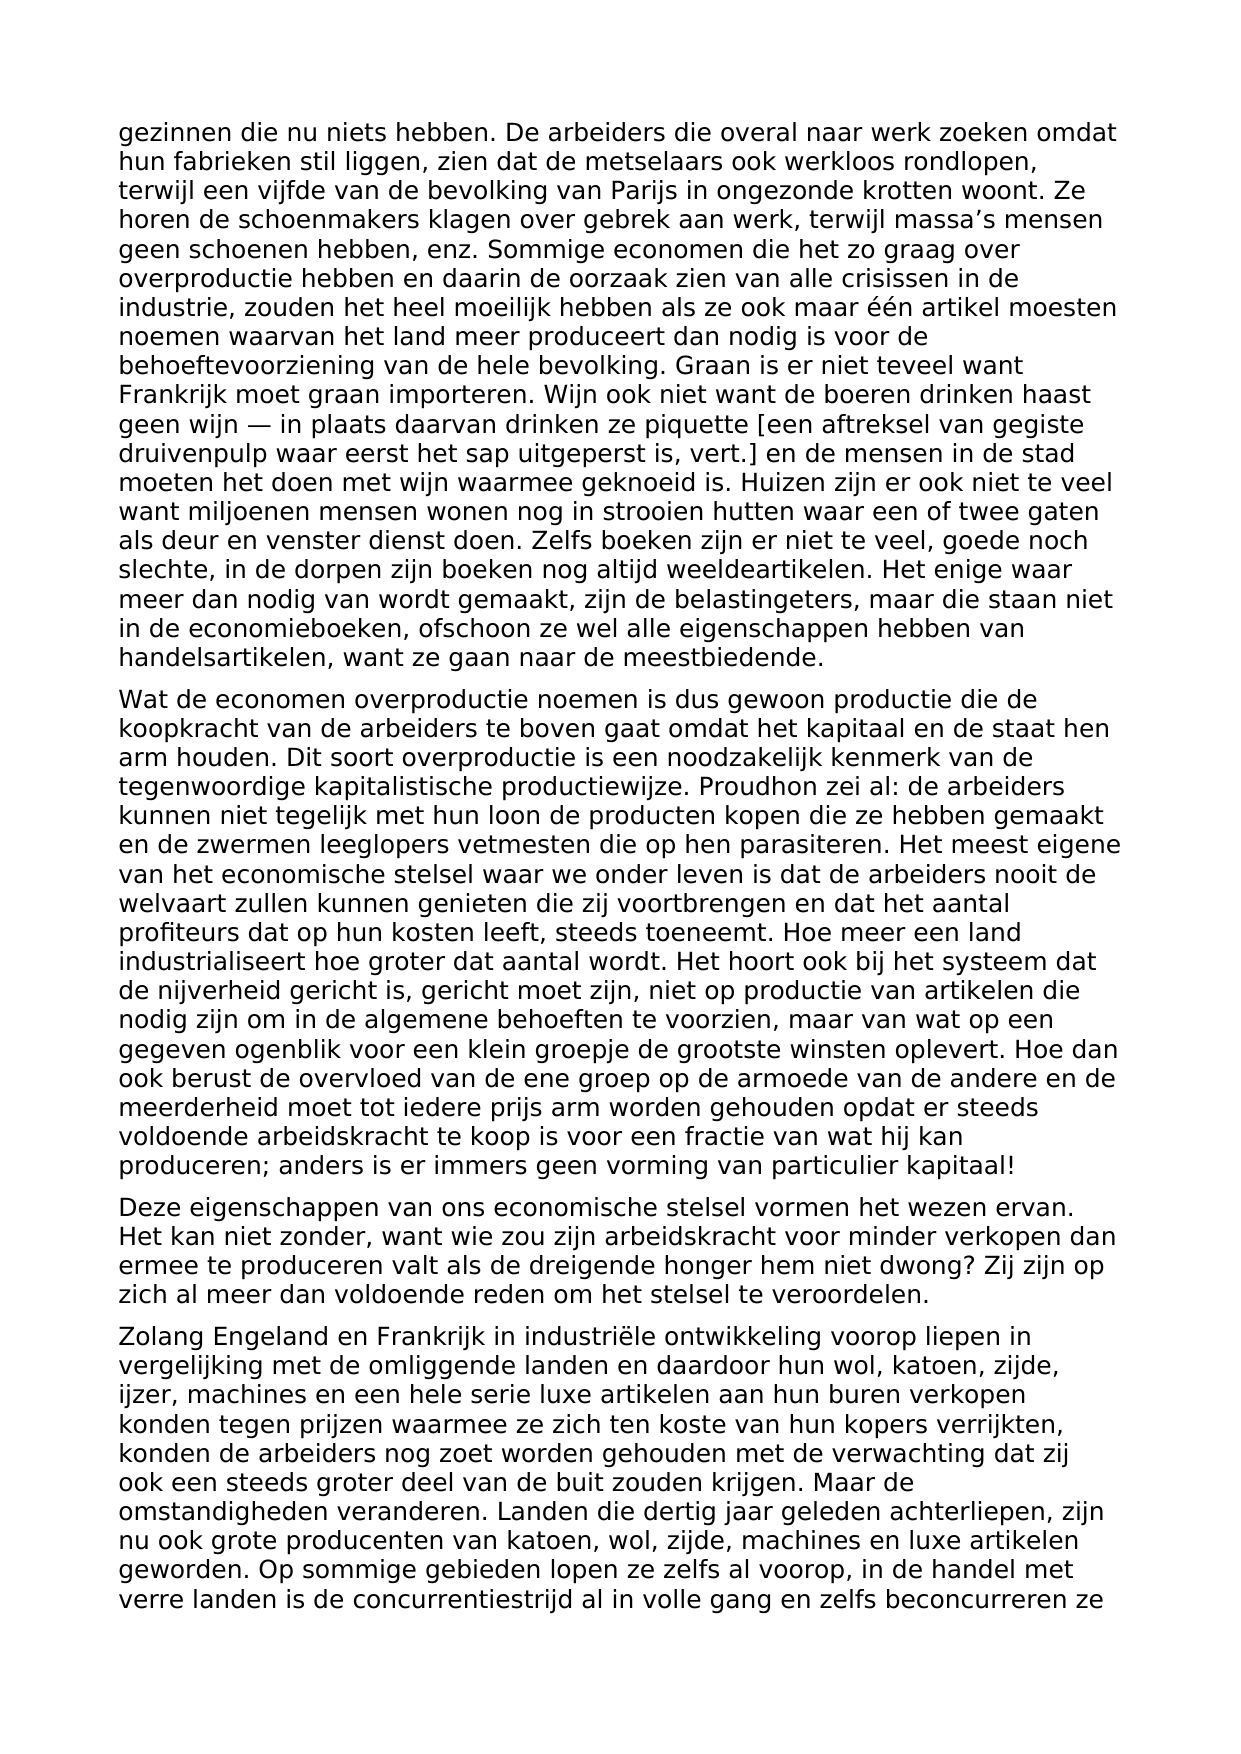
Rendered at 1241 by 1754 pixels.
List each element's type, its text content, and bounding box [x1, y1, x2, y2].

text Deze eigenschappen van ons economische stelsel vormen het wezen ervan. Het kan niet zonder, want wie zou zijn arbeidskracht voor minder verkopen dan ermee te produceren valt als de dreigende honger hem niet dwong? Zij zijn op zich al meer dan voldoende reden om het stelsel te veroordelen. [118, 1193, 1122, 1310]
text Wat de economen overproductie noemen is dus gewoon productie die de koopkracht van de arbeiders te boven gaat omdat het kapitaal en de staat hen arm houden. Dit soort overproductie is een noodzakelijk kenmerk van de tegenwoordige kapitalistische productiewijze. Proudhon zei al: de arbeiders kunnen niet tegelijk met hun loon de producten kopen die ze hebben gemaakt en de zwermen leeglopers vetmesten die op hen parasiteren. Het meest eigene van het economische stelsel waar we onder leven is dat de arbeiders nooit de welvaart zullen kunnen genieten die zij voortbrengen en dat het aantal profiteurs dat op hun kosten leeft, steeds toeneemt. Hoe meer een land industrialiseert hoe groter dat aantal wordt. Het hoort ook bij het systeem dat de nijverheid gericht is, gericht moet zijn, niet op productie van artikelen die nodig zijn om in de algemene behoeften te voorzien, maar van wat op een gegeven ogenblik voor een klein groepje de grootste winsten oplevert. Hoe dan ook berust de overvloed van de ene groep op de armoede van de andere en de meerderheid moet tot iedere prijs arm worden gehouden opdat er steeds voldoende arbeidskracht te koop is voor een fractie van wat hij kan produceren; anders is er immers geen vorming van particulier kapitaal! [118, 685, 1122, 1181]
text Zolang Engeland en Frankrijk in industriële ontwikkeling voorop liepen in vergelijking met de omliggende landen en daardoor hun wol, katoen, zijde, ijzer, machines en een hele serie luxe artikelen aan hun buren verkopen konden tegen prijzen waarmee ze zich ten koste van hun kopers verrijkten, konden de arbeiders nog zoet worden gehouden met de verwachting dat zij ook een steeds groter deel van de buit zouden krijgen. Maar de omstandigheden veranderen. Landen die dertig jaar geleden achterliepen, zijn nu ook grote producenten van katoen, wol, zijde, machines en luxe artikelen geworden. Op sommige gebieden lopen ze zelfs al voorop, in de handel met verre landen is de concurrentiestrijd al in volle gang en zelfs beconcurreren ze [118, 1322, 1122, 1614]
text gezinnen die nu niets hebben. De arbeiders die overal naar werk zoeken omdat hun fabrieken stil liggen, zien dat de metselaars ook werkloos rondlopen, terwijl een vijfde van de bevolking van Parijs in ongezonde krotten woont. Ze horen de schoenmakers klagen over gebrek aan werk, terwijl massa’s mensen geen schoenen hebben, enz. Sommige economen die het zo graag over overproductie hebben en daarin de oorzaak zien van alle crisissen in de industrie, zouden het heel moeilijk hebben als ze ook maar één artikel moesten noemen waarvan het land meer produceert dan nodig is voor de behoeftevoorziening van de hele bevolking. Graan is er niet teveel want Frankrijk moet graan importeren. Wijn ook niet want de boeren drinken haast geen wijn — in plaats daarvan drinken ze piquette [een aftreksel van gegiste druivenpulp waar eerst het sap uitgeperst is, vert.] en de mensen in de stad moeten het doen met wijn waarmee geknoeid is. Huizen zijn er ook niet te veel want miljoenen mensen wonen nog in strooien hutten waar een of twee gaten als deur en venster dienst doen. Zelfs boeken zijn er niet te veel, goede noch slechte, in de dorpen zijn boeken nog altijd weeldeartikelen. Het enige waar meer dan nodig van wordt gemaakt, zijn de belastingeters, maar die staan niet in de economieboeken, ofschoon ze wel alle eigenschappen hebben van handelsartikelen, want ze gaan naar de meestbiedende. [118, 118, 1122, 672]
